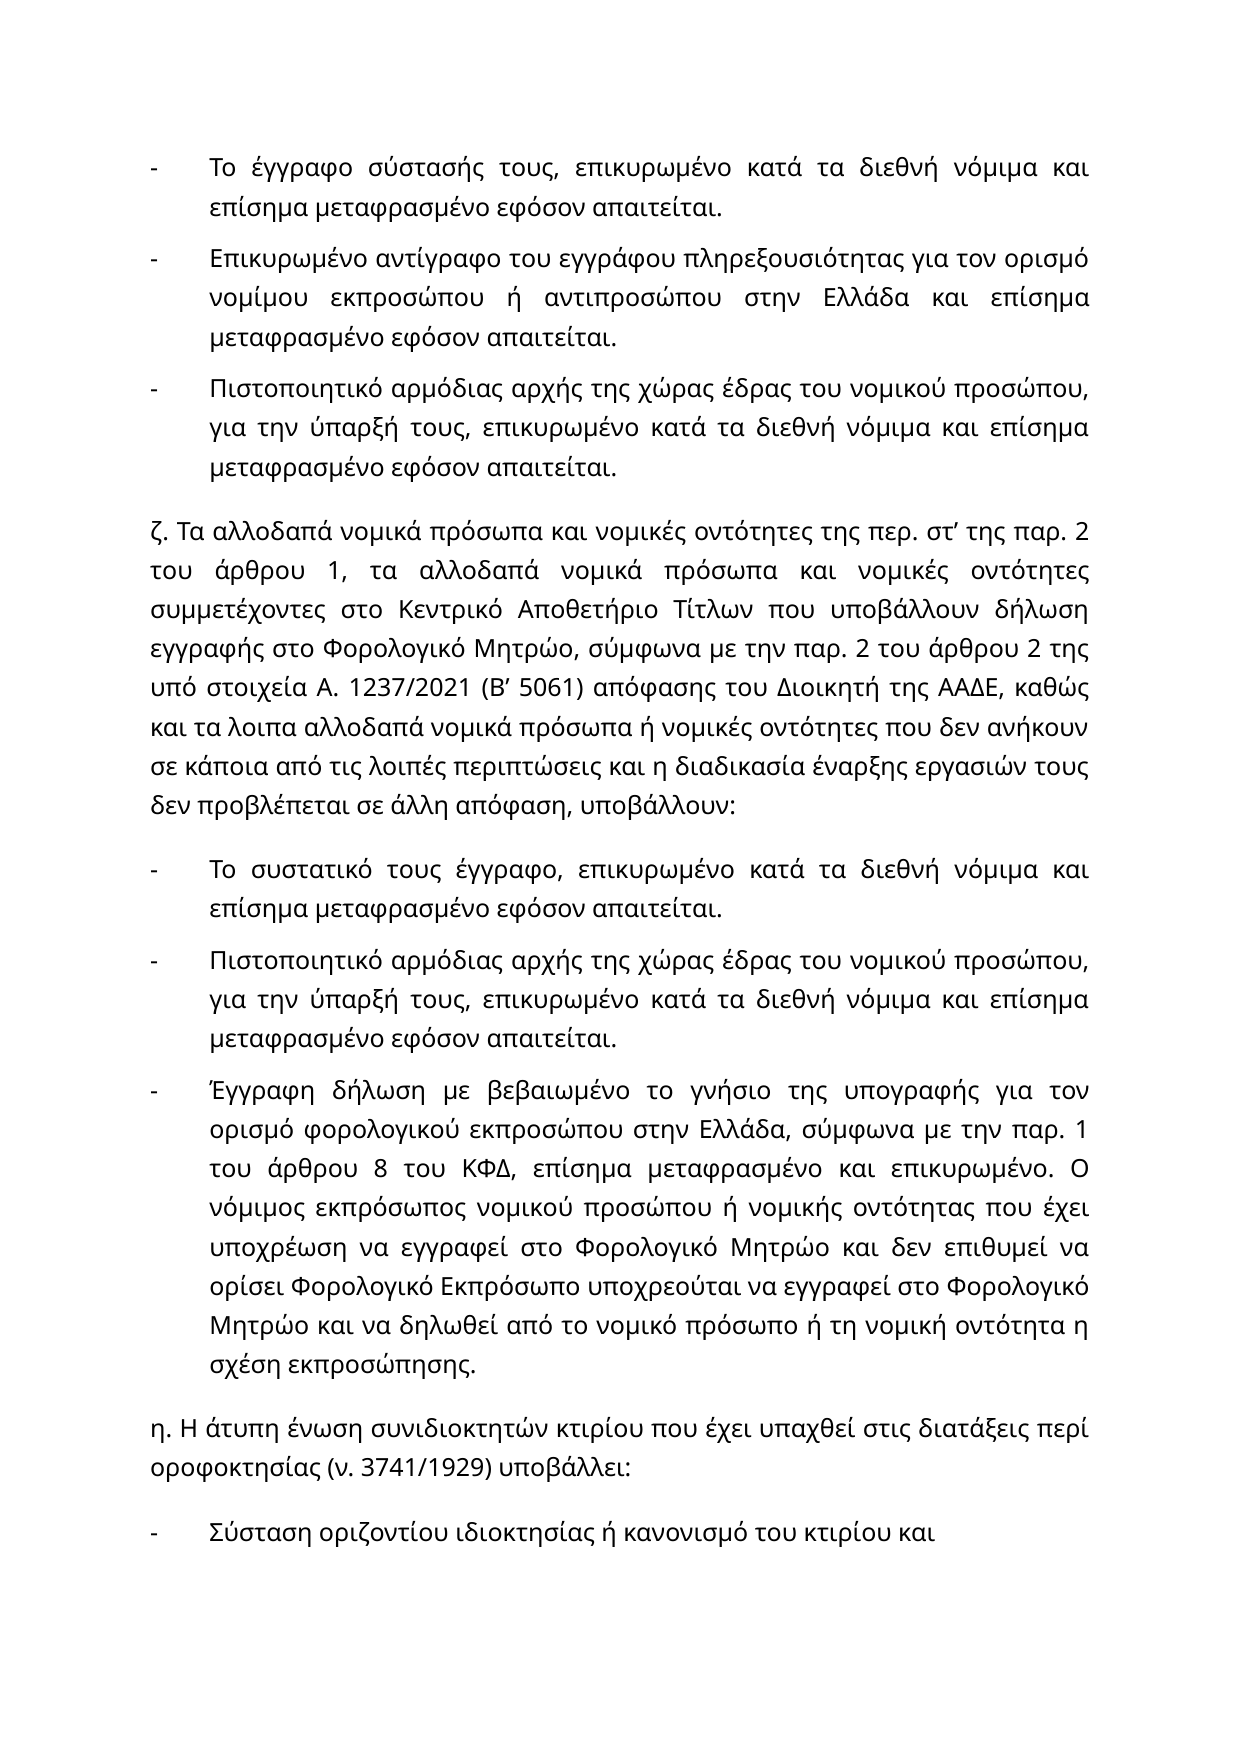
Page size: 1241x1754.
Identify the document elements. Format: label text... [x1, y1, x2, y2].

text ζ. Τα αλλοδαπά νομικά πρόσωπα και νομικές οντότητες της περ. στ’ της παρ. 2 του άρθρου 1, τα αλλοδαπά νομικά πρόσωπα και νομικές οντότητες συμμετέχοντες στο Κεντρικό Αποθετήριο Τίτλων που υποβάλλουν δήλωση εγγραφής στο Φορολογικό Μητρώο, σύμφωνα με την παρ. 2 του άρθρου 2 της υπό στοιχεία Α. 1237/2021 (Β’ 5061) απόφασης του Διοικητή της ΑΑΔΕ, καθώς και τα λοιπα αλλοδαπά νομικά πρόσωπα ή νομικές οντότητες που δεν ανήκουν σε κάποια από τις λοιπές περιπτώσεις και η διαδικασία έναρξης εργασιών τους δεν προβλέπεται σε άλλη απόφαση, υποβάλλουν: [150, 513, 1090, 822]
list - Το έγγραφο σύστασής τους, επικυρωμένο κατά τα διεθνή νόμιμα και επίσημα μεταφρασμένο εφόσον απαιτείται. [150, 150, 1090, 223]
list - Έγγραφη δήλωση με βεβαιωμένο το γνήσιο της υπογραφής για τον ορισμό φορολογικού εκπροσώπου στην Ελλάδα, σύμφωνα με την παρ. 1 του άρθρου 8 του ΚΦΔ, επίσημα μεταφρασμένο και επικυρωμένο. Ο νόμιμος εκπρόσωπος νομικού προσώπου ή νομικής οντότητας που έχει υποχρέωση να εγγραφεί στο Φορολογικό Μητρώο και δεν επιθυμεί να ορίσει Φορολογικό Εκπρόσωπο υποχρεούται να εγγραφεί στο Φορολογικό Μητρώο και να δηλωθεί από το νομικό πρόσωπο ή τη νομική οντότητα η σχέση εκπροσώπησης. [150, 1072, 1090, 1381]
list - Πιστοποιητικό αρμόδιας αρχής της χώρας έδρας του νομικού προσώπου, για την ύπαρξή τους, επικυρωμένο κατά τα διεθνή νόμιμα και επίσημα μεταφρασμένο εφόσον απαιτείται. [150, 942, 1090, 1055]
list - Σύσταση οριζοντίου ιδιοκτησίας ή κανονισμό του κτιρίου και [150, 1514, 1090, 1548]
list - Επικυρωμένο αντίγραφο του εγγράφου πληρεξουσιότητας για τον ορισμό νομίμου εκπροσώπου ή αντιπροσώπου στην Ελλάδα και επίσημα μεταφρασμένο εφόσον απαιτείται. [150, 241, 1090, 353]
text η. Η άτυπη ένωση συνιδιοκτητών κτιρίου που έχει υπαχθεί στις διατάξεις περί οροφοκτησίας (ν. 3741/1929) υποβάλλει: [150, 1411, 1090, 1484]
list - Το συστατικό τους έγγραφο, επικυρωμένο κατά τα διεθνή νόμιμα και επίσημα μεταφρασμένο εφόσον απαιτείται. [150, 852, 1090, 925]
list - Πιστοποιητικό αρμόδιας αρχής της χώρας έδρας του νομικού προσώπου, για την ύπαρξή τους, επικυρωμένο κατά τα διεθνή νόμιμα και επίσημα μεταφρασμένο εφόσον απαιτείται. [150, 371, 1090, 483]
